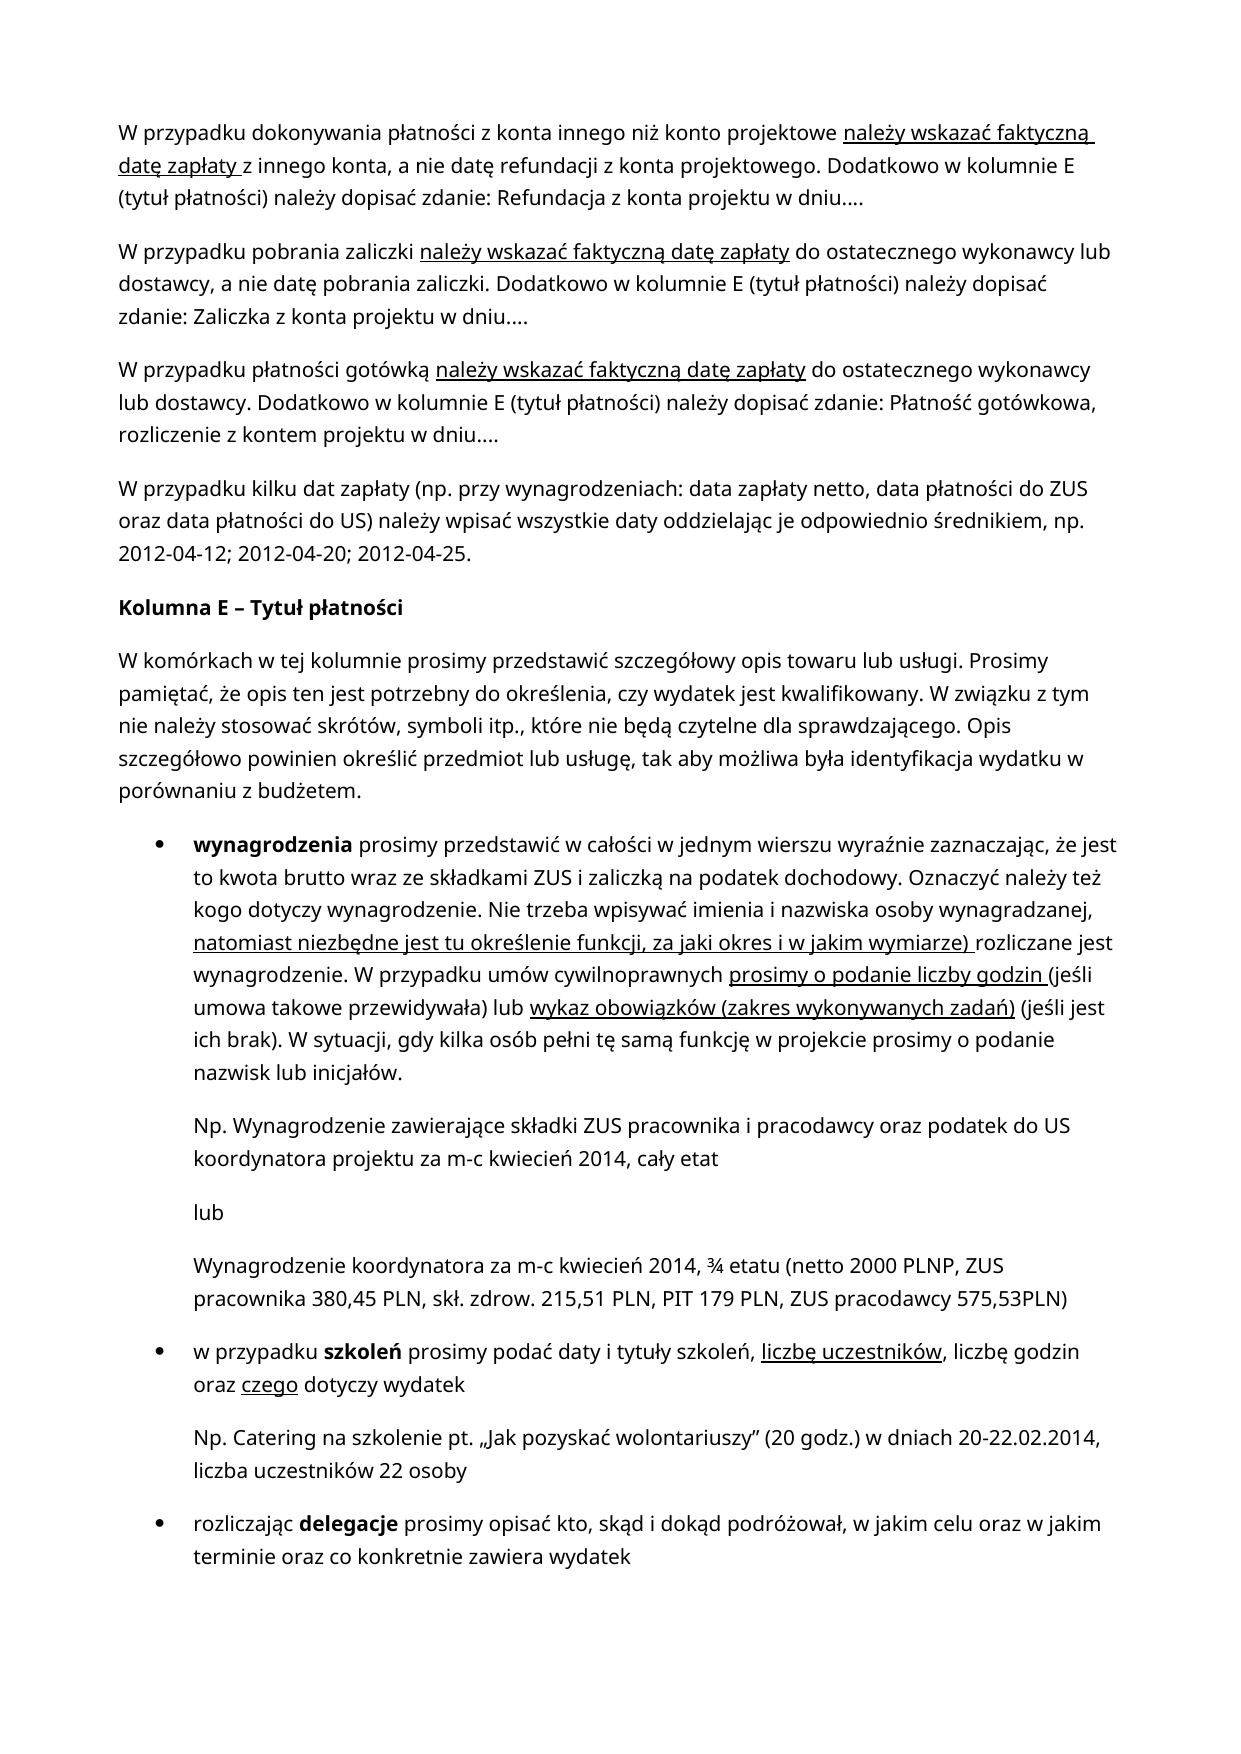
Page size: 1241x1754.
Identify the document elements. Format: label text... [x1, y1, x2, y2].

text W przypadku dokonywania płatności z konta innego niż konto projektowe należy wskazać faktyczną datę zapłaty z innego konta, a nie datę refundacji z konta projektowego. Dodatkowo w kolumnie E (tytuł płatności) należy dopisać zdanie: Refundacja z konta projektu w dniu.... [118, 118, 1122, 212]
text W przypadku kilku dat zapłaty (np. przy wynagrodzeniach: data zapłaty netto, data płatności do ZUS oraz data płatności do US) należy wpisać wszystkie daty oddzielając je odpowiednio średnikiem, np. 2012-04-12; 2012-04-20; 2012-04-25. [118, 474, 1122, 568]
list w przypadku szkoleń prosimy podać daty i tytuły szkoleń, liczbę uczestników, liczbę godzin oraz czego dotyczy wydatek [156, 1337, 1122, 1398]
text Wynagrodzenie koordynatora za m-c kwiecień 2014, ¾ etatu (netto 2000 PLNP, ZUS pracownika 380,45 PLN, skł. zdrow. 215,51 PLN, PIT 179 PLN, ZUS pracodawcy 575,53PLN) [193, 1251, 1122, 1312]
text W przypadku płatności gotówką należy wskazać faktyczną datę zapłaty do ostatecznego wykonawcy lub dostawcy. Dodatkowo w kolumnie E (tytuł płatności) należy dopisać zdanie: Płatność gotówkowa, rozliczenie z kontem projektu w dniu.... [118, 355, 1122, 449]
text W komórkach w tej kolumnie prosimy przedstawić szczegółowy opis towaru lub usługi. Prosimy pamiętać, że opis ten jest potrzebny do określenia, czy wydatek jest kwalifikowany. W związku z tym nie należy stosować skrótów, symboli itp., które nie będą czytelne dla sprawdzającego. Opis szczegółowo powinien określić przedmiot lub usługę, tak aby możliwa była identyfikacja wydatku w porównaniu z budżetem. [118, 646, 1122, 805]
text Kolumna E – Tytuł płatności [118, 593, 1122, 621]
list wynagrodzenia prosimy przedstawić w całości w jednym wierszu wyraźnie zaznaczając, że jest to kwota brutto wraz ze składkami ZUS i zaliczką na podatek dochodowy. Oznaczyć należy też kogo dotyczy wynagrodzenie. Nie trzeba wpisywać imienia i nazwiska osoby wynagradzanej, natomiast niezbędne jest tu określenie funkcji, za jaki okres i w jakim wymiarze) rozliczane jest wynagrodzenie. W przypadku umów cywilnoprawnych prosimy o podanie liczby godzin (jeśli umowa takowe przewidywała) lub wykaz obowiązków (zakres wykonywanych zadań) (jeśli jest ich brak). W sytuacji, gdy kilka osób pełni tę samą funkcję w projekcie prosimy o podanie nazwisk lub inicjałów. [156, 830, 1122, 1087]
text Np. Catering na szkolenie pt. „Jak pozyskać wolontariuszy” (20 godz.) w dniach 20-22.02.2014, liczba uczestników 22 osoby [193, 1423, 1122, 1484]
text lub [193, 1198, 1122, 1226]
list rozliczając delegacje prosimy opisać kto, skąd i dokąd podróżował, w jakim celu oraz w jakim terminie oraz co konkretnie zawiera wydatek [156, 1509, 1122, 1570]
text W przypadku pobrania zaliczki należy wskazać faktyczną datę zapłaty do ostatecznego wykonawcy lub dostawcy, a nie datę pobrania zaliczki. Dodatkowo w kolumnie E (tytuł płatności) należy dopisać zdanie: Zaliczka z konta projektu w dniu.... [118, 237, 1122, 330]
text Np. Wynagrodzenie zawierające składki ZUS pracownika i pracodawcy oraz podatek do US koordynatora projektu za m-c kwiecień 2014, cały etat [193, 1112, 1122, 1173]
